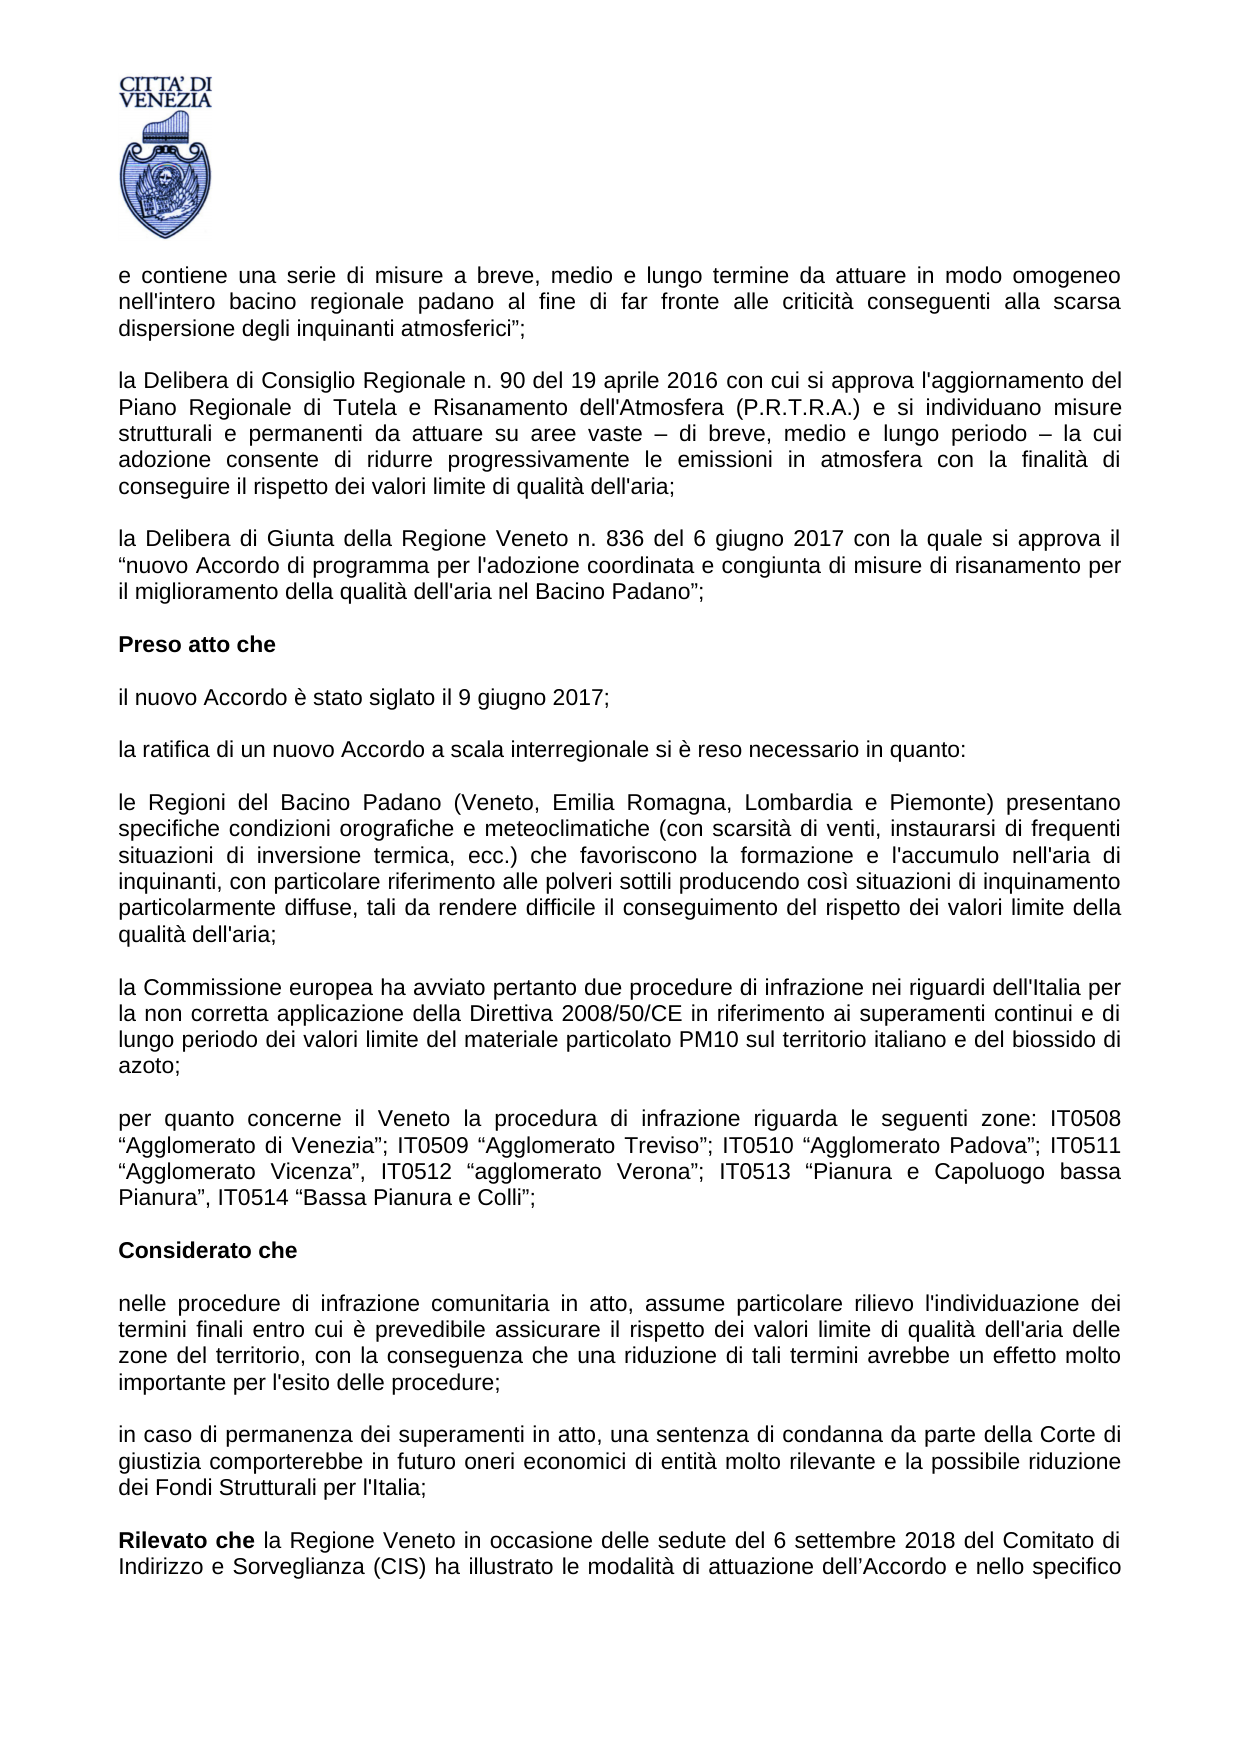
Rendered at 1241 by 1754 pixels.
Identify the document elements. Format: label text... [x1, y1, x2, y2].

text per quanto concerne il Veneto la procedura di infrazione riguarda le seguenti zone: IT0508 “Agglomerato di Venezia”; IT0509 “Agglomerato Treviso”; IT0510 “Agglomerato Padova”; IT0511 “Agglomerato Vicenza”, IT0512 “agglomerato Verona”; IT0513 “Pianura e Capoluogo bassa Pianura”, IT0514 “Bassa Pianura e Colli”; [118, 1105, 1122, 1211]
text le Regioni del Bacino Padano (Veneto, Emilia Romagna, Lombardia e Piemonte) presentano specifiche condizioni orografiche e meteoclimatiche (con scarsità di venti, instaurarsi di frequenti situazioni di inversione termica, ecc.) che favoriscono la formazione e l'accumulo nell'aria di inquinanti, con particolare riferimento alle polveri sottili producendo così situazioni di inquinamento particolarmente diffuse, tali da rendere difficile il conseguimento del rispetto dei valori limite della qualità dell'aria; [118, 789, 1122, 947]
text Preso atto che [118, 631, 1122, 657]
text Rilevato che la Regione Veneto in occasione delle sedute del 6 settembre 2018 del Comitato di Indirizzo e Sorveglianza (CIS) ha illustrato le modalità di attuazione dell’Accordo e nello specifico [118, 1527, 1122, 1579]
text e contiene una serie di misure a breve, medio e lungo termine da attuare in modo omogeneo nell'intero bacino regionale padano al fine di far fronte alle criticità conseguenti alla scarsa dispersione degli inquinanti atmosferici”; [118, 262, 1122, 341]
picture [118, 73, 213, 241]
text la Delibera di Giunta della Regione Veneto n. 836 del 6 giugno 2017 con la quale si approva il “nuovo Accordo di programma per l'adozione coordinata e congiunta di misure di risanamento per il miglioramento della qualità dell'aria nel Bacino Padano”; [118, 525, 1122, 604]
text la ratifica di un nuovo Accordo a scala interregionale si è reso necessario in quanto: [118, 736, 1122, 763]
text Considerato che [118, 1237, 1122, 1263]
text la Commissione europea ha avviato pertanto due procedure di infrazione nei riguardi dell'Italia per la non corretta applicazione della Direttiva 2008/50/CE in riferimento ai superamenti continui e di lungo periodo dei valori limite del materiale particolato PM10 sul territorio italiano e del biossido di azoto; [118, 973, 1122, 1079]
text il nuovo Accordo è stato siglato il 9 giugno 2017; [118, 683, 1122, 710]
text la Delibera di Consiglio Regionale n. 90 del 19 aprile 2016 con cui si approva l'aggiornamento del Piano Regionale di Tutela e Risanamento dell'Atmosfera (P.R.T.R.A.) e si individuano misure strutturali e permanenti da attuare su aree vaste – di breve, medio e lungo periodo – la cui adozione consente di ridurre progressivamente le emissioni in atmosfera con la finalità di conseguire il rispetto dei valori limite di qualità dell'aria; [118, 367, 1122, 499]
text nelle procedure di infrazione comunitaria in atto, assume particolare rilievo l'individuazione dei termini finali entro cui è prevedibile assicurare il rispetto dei valori limite di qualità dell'aria delle zone del territorio, con la conseguenza che una riduzione di tali termini avrebbe un effetto molto importante per l'esito delle procedure; [118, 1290, 1122, 1395]
text in caso di permanenza dei superamenti in atto, una sentenza di condanna da parte della Corte di giustizia comporterebbe in futuro oneri economici di entità molto rilevante e la possibile riduzione dei Fondi Strutturali per l'Italia; [118, 1421, 1122, 1501]
